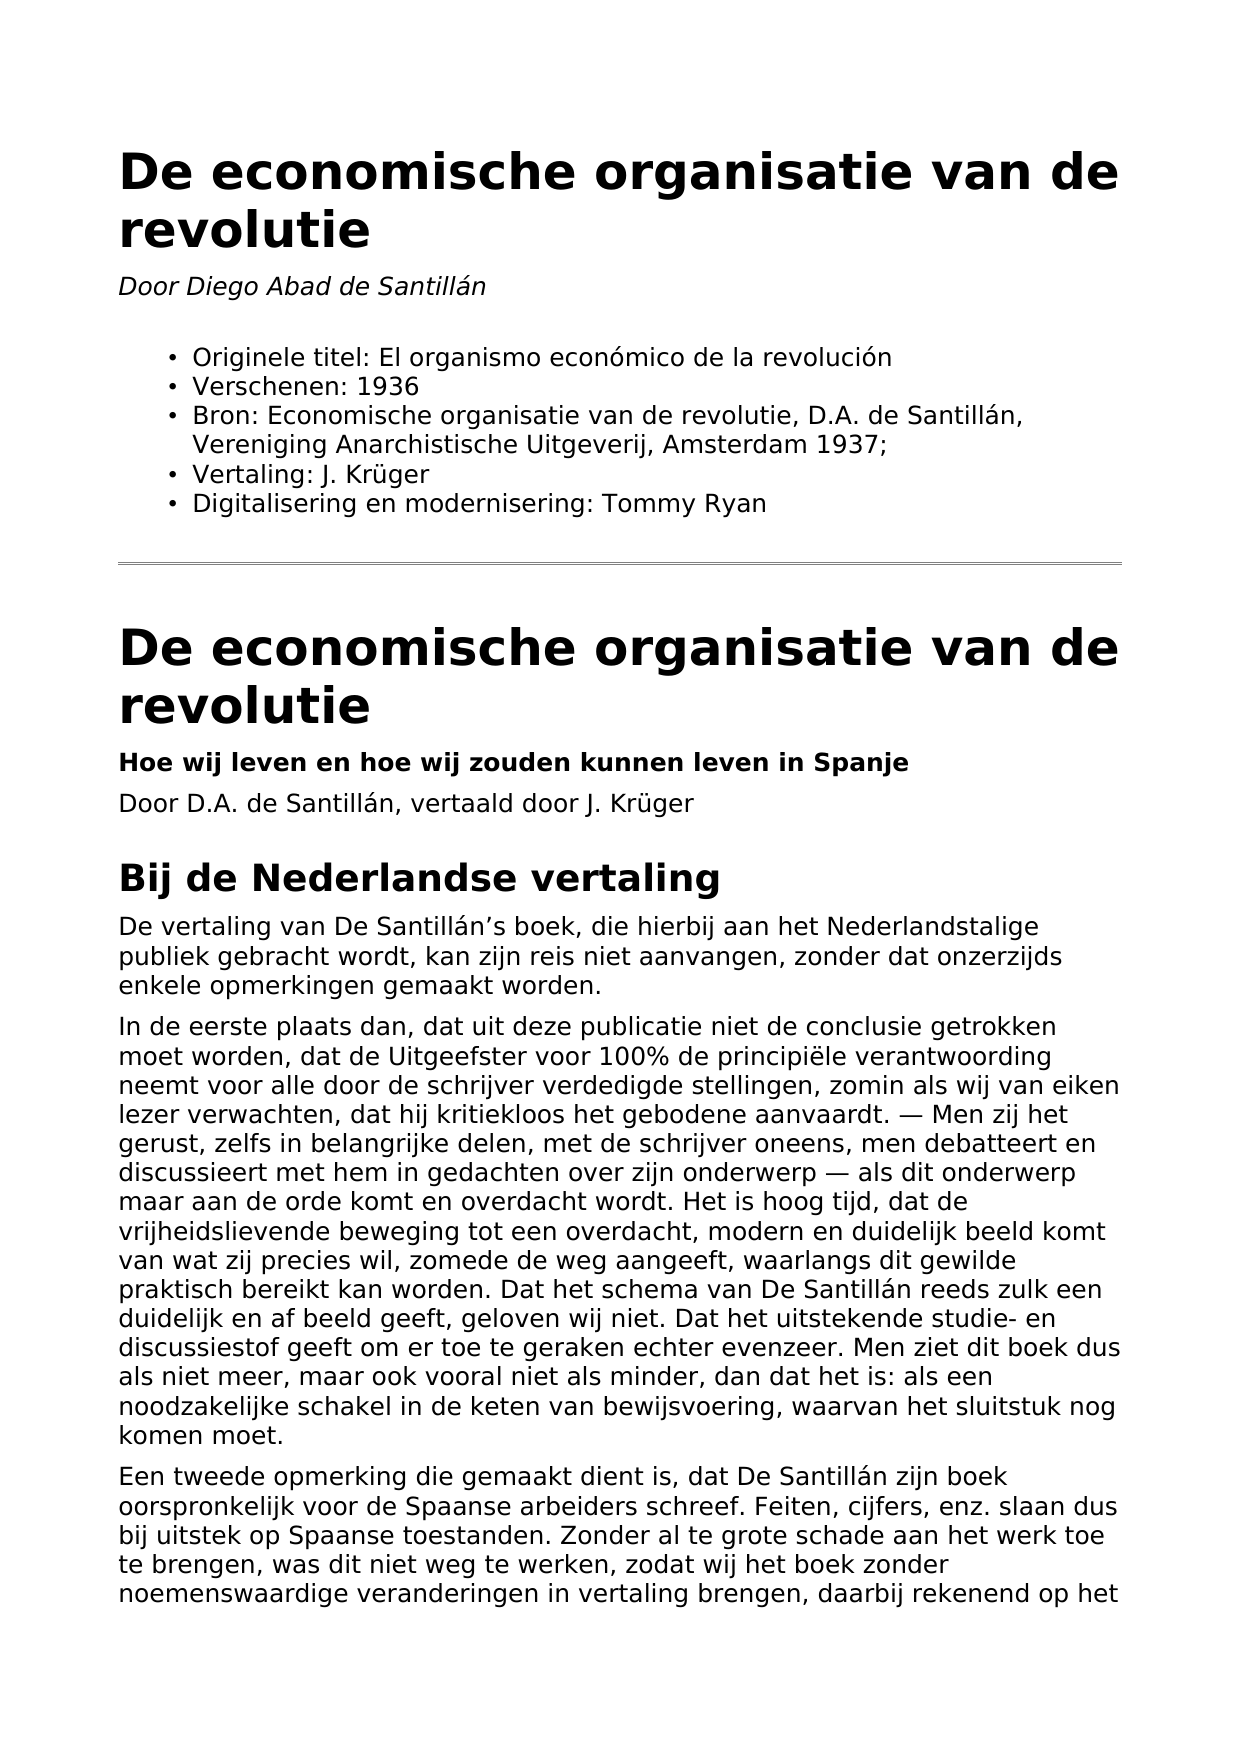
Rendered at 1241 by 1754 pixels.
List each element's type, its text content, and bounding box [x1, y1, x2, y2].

text Door D.A. de Santillán, vertaald door J. Krüger [118, 790, 1122, 819]
list Vertaling: J. Krüger [177, 460, 1122, 489]
list Verschenen: 1936 [177, 372, 1122, 402]
subtitle De economische organisatie van de revolutie [118, 143, 1122, 259]
text De vertaling van De Santillán’s boek, die hierbij aan het Nederlandstalige publiek gebracht wordt, kan zijn reis niet aanvangen, zonder dat onzerzijds enkele opmerkingen gemaakt worden. [118, 912, 1122, 1000]
text Een tweede opmerking die gemaakt dient is, dat De Santillán zijn boek oorspronkelijk voor de Spaanse arbeiders schreef. Feiten, cijfers, enz. slaan dus bij uitstek op Spaanse toestanden. Zonder al te grote schade aan het werk toe te brengen, was dit niet weg te werken, zodat wij het boek zonder noemenswaardige veranderingen in vertaling brengen, daarbij rekenend op het [118, 1462, 1122, 1608]
list Bron: Economische organisatie van de revolutie, D.A. de Santillán, Vereniging Anarchistische Uitgeverij, Amsterdam 1937; [177, 402, 1122, 460]
text In de eerste plaats dan, dat uit deze publicatie niet de conclusie getrokken moet worden, dat de Uitgeefster voor 100% de principiële verantwoording neemt voor alle door de schrijver verdedigde stellingen, zomin als wij van eiken lezer verwachten, dat hij kritiekloos het gebodene aanvaardt. — Men zij het gerust, zelfs in belangrijke delen, met de schrijver oneens, men debatteert en discussieert met hem in gedachten over zijn onderwerp — als dit onderwerp maar aan de orde komt en overdacht wordt. Het is hoog tijd, dat de vrijheidslievende beweging tot een overdacht, modern en duidelijk beeld komt van wat zij precies wil, zomede de weg aangeeft, waarlangs dit gewilde praktisch bereikt kan worden. Dat het schema van De Santillán reeds zulk een duidelijk en af beeld geeft, geloven wij niet. Dat het uitstekende studie- en discussiestof geeft om er toe te geraken echter evenzeer. Men ziet dit boek dus als niet meer, maar ook vooral niet als minder, dan dat het is: als een noodzakelijke schakel in de keten van bewijsvoering, waarvan het sluitstuk nog komen moet. [118, 1012, 1122, 1450]
subtitle De economische organisatie van de revolutie [118, 619, 1122, 736]
list Digitalisering en modernisering: Tommy Ryan [177, 489, 1122, 518]
list Originele titel: El organismo económico de la revolución [177, 343, 1122, 372]
subtitle Bij de Nederlandse vertaling [118, 856, 1122, 900]
text Door Diego Abad de Santillán [118, 272, 1122, 301]
text Hoe wij leven en hoe wij zouden kunnen leven in Spanje [118, 748, 1122, 777]
